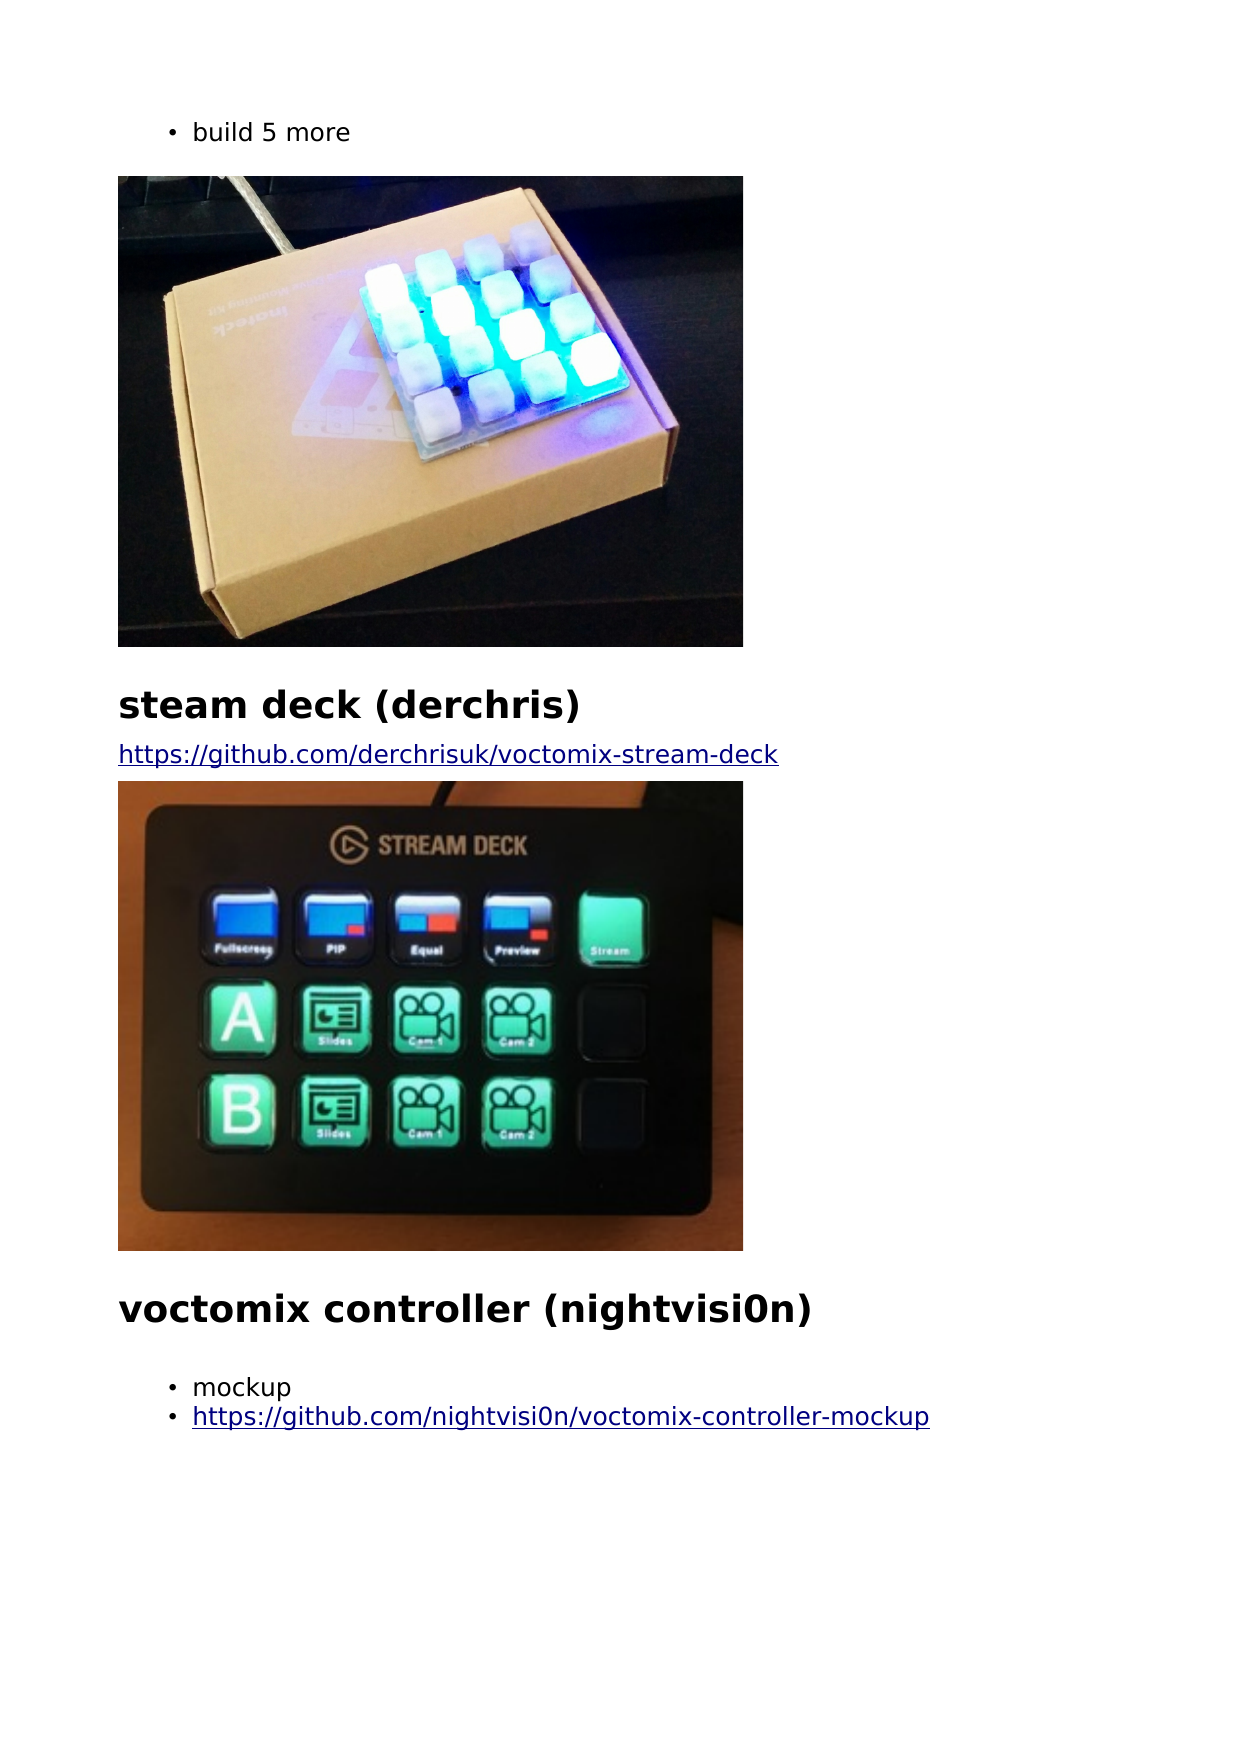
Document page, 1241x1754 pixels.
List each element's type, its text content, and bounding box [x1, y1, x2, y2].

subtitle steam deck (derchris) [118, 684, 1122, 727]
text https://github.com/derchrisuk/voctomix-stream-deck [118, 740, 1122, 769]
list build 5 more [177, 118, 1122, 147]
list mockup [177, 1373, 1122, 1403]
picture [118, 176, 744, 647]
picture [118, 781, 744, 1251]
subtitle voctomix controller (nightvisi0n) [118, 1288, 1122, 1331]
list https://github.com/nightvisi0n/voctomix-controller-mockup [177, 1403, 1122, 1432]
